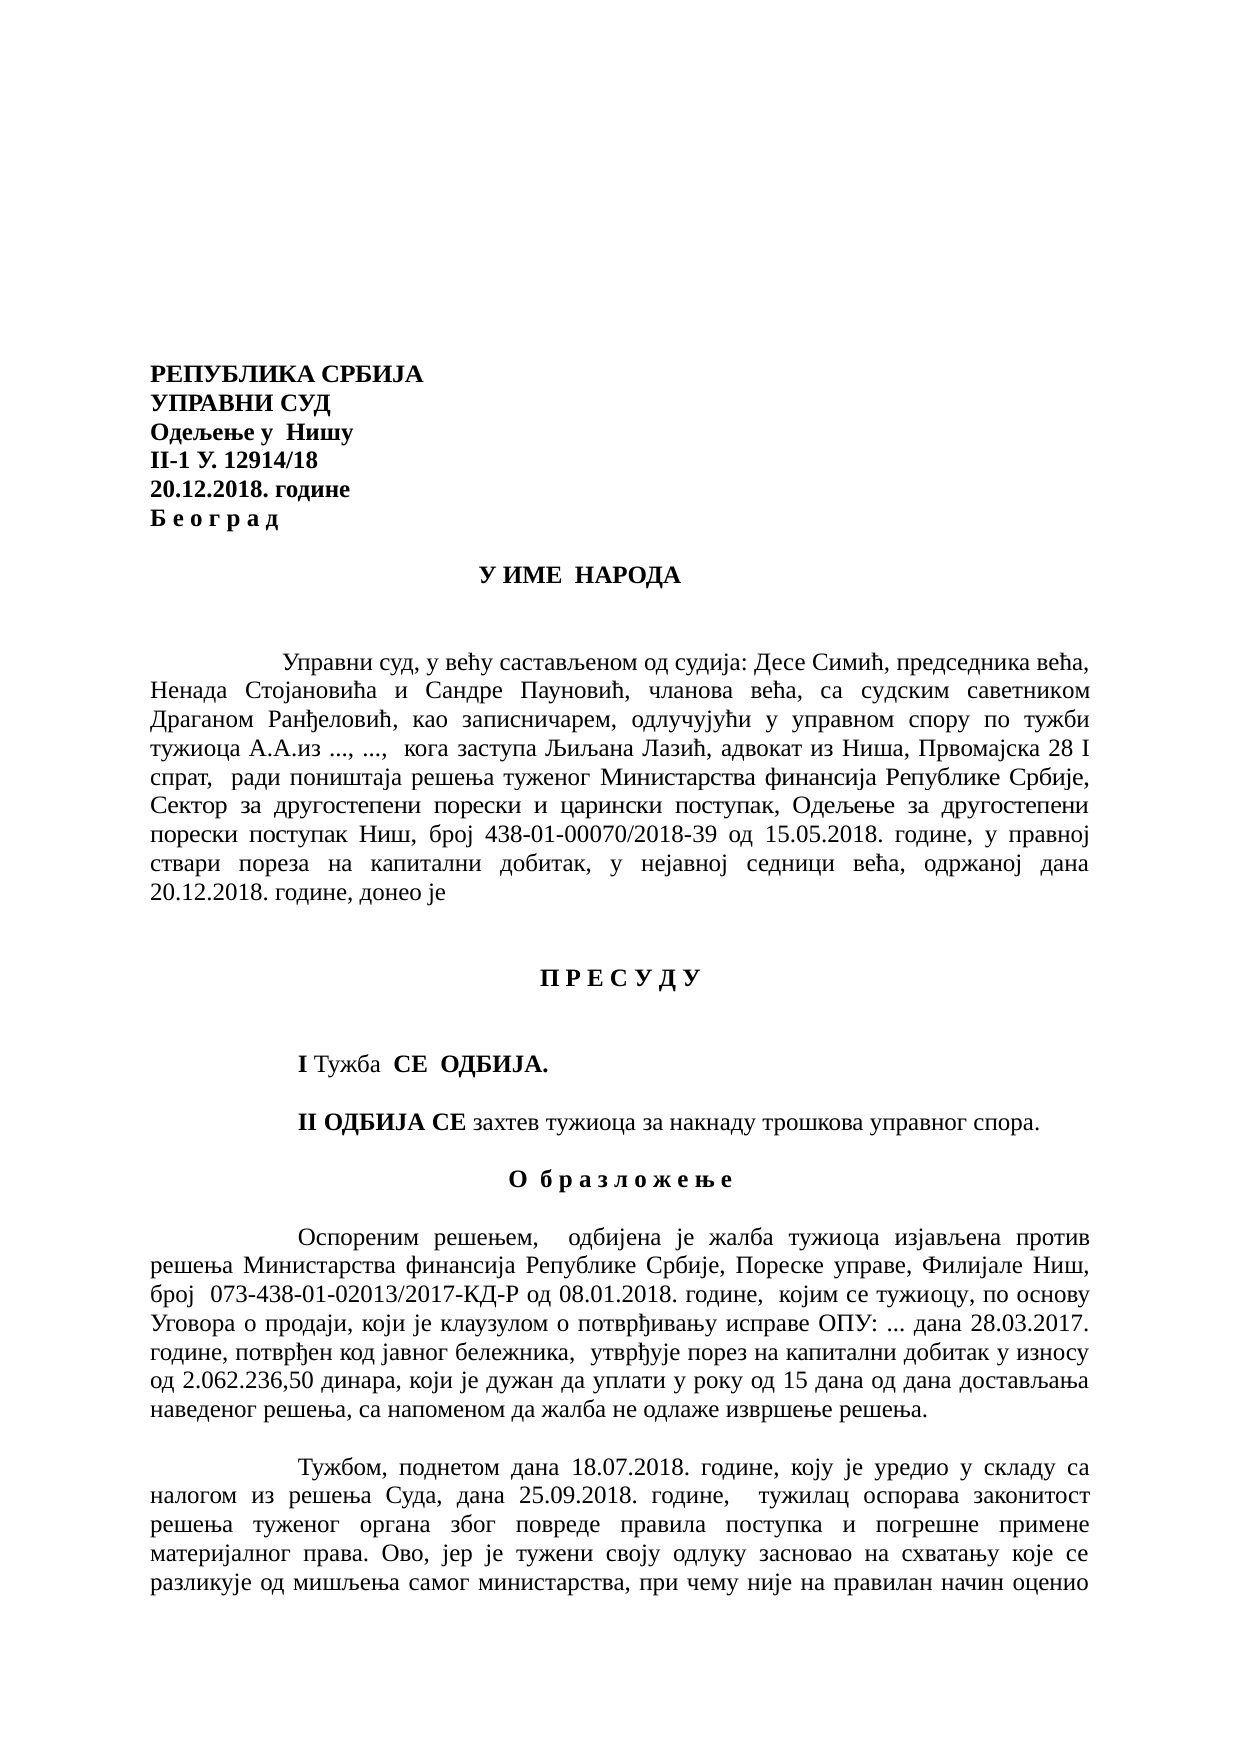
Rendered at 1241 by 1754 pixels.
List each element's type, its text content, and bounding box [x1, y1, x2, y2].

text РЕПУБЛИКА СРБИЈА [150, 148, 1090, 388]
text О б р а з л о ж е њ е [150, 1164, 1090, 1193]
text II ОДБИЈА СЕ захтев тужиоца за накнаду трошкова управног спора. [150, 1107, 1090, 1135]
text 20.12.2018. године [150, 474, 1090, 503]
text I Тужба СЕ ОДБИЈА. [150, 1049, 1090, 1078]
text II-1 У. 12914/18 [150, 445, 1090, 474]
text Тужбом, поднетом дана 18.07.2018. године, коју је уредио у складу са налогом из решења Суда, дана 25.09.2018. године, тужилац оспорава законитост решења туженог органа због повреде правила поступка и погрешне примене материјалног права. Ово, јер је тужени своју одлуку засновао на схватању које се разликује од мишљења самог министарства, при чему није на правилан начин оценио [150, 1452, 1090, 1595]
text Одељење у Нишу [150, 417, 1090, 445]
text П Р Е С У Д У [150, 963, 1090, 992]
text Б е о г р а д [150, 503, 1090, 532]
text У ИМЕ НАРОДА [150, 560, 1090, 589]
text Оспореним решењем, одбијена је жалба тужиоца изјављена против решења Министарства финансија Републике Србије, Пореске управе, Филијале Ниш, број 073-438-01-02013/2017-КД-Р од 08.01.2018. године, којим се тужиоцу, по основу Уговора о продаји, који је клаузулом о потврђивању исправе ОПУ: ... дана 28.03.2017. године, потврђен код јавног бележника, утврђује порез на капитални добитак у износу од 2.062.236,50 динара, који је дужан да уплати у року од 15 дана од дана достављања наведеног решења, са напоменом да жалба не одлаже извршење решења. [150, 1222, 1090, 1423]
text УПРАВНИ СУД [150, 388, 1090, 417]
text Управни суд, у већу састављеном од судија: Десе Симић, председника већа, Ненада Стојановића и Сандре Пауновић, чланова већа, са судским саветником Драганом Ранђеловић, као записничарем, одлучујући у управном спору по тужби тужиоца А.А.из ..., ..., кога заступа Љиљана Лазић, адвокат из Ниша, Првомајска 28 I спрат, ради поништаја решења туженог Министарства финансија Републике Србије, Сектор за другостепени порески и царински поступак, Одељење за другостепени порески поступак Ниш, број 438-01-00070/2018-39 од 15.05.2018. године, у правној ствари пореза на капитални добитак, у нејавној седници већа, одржаној дана 20.12.2018. године, донео је [150, 647, 1090, 905]
